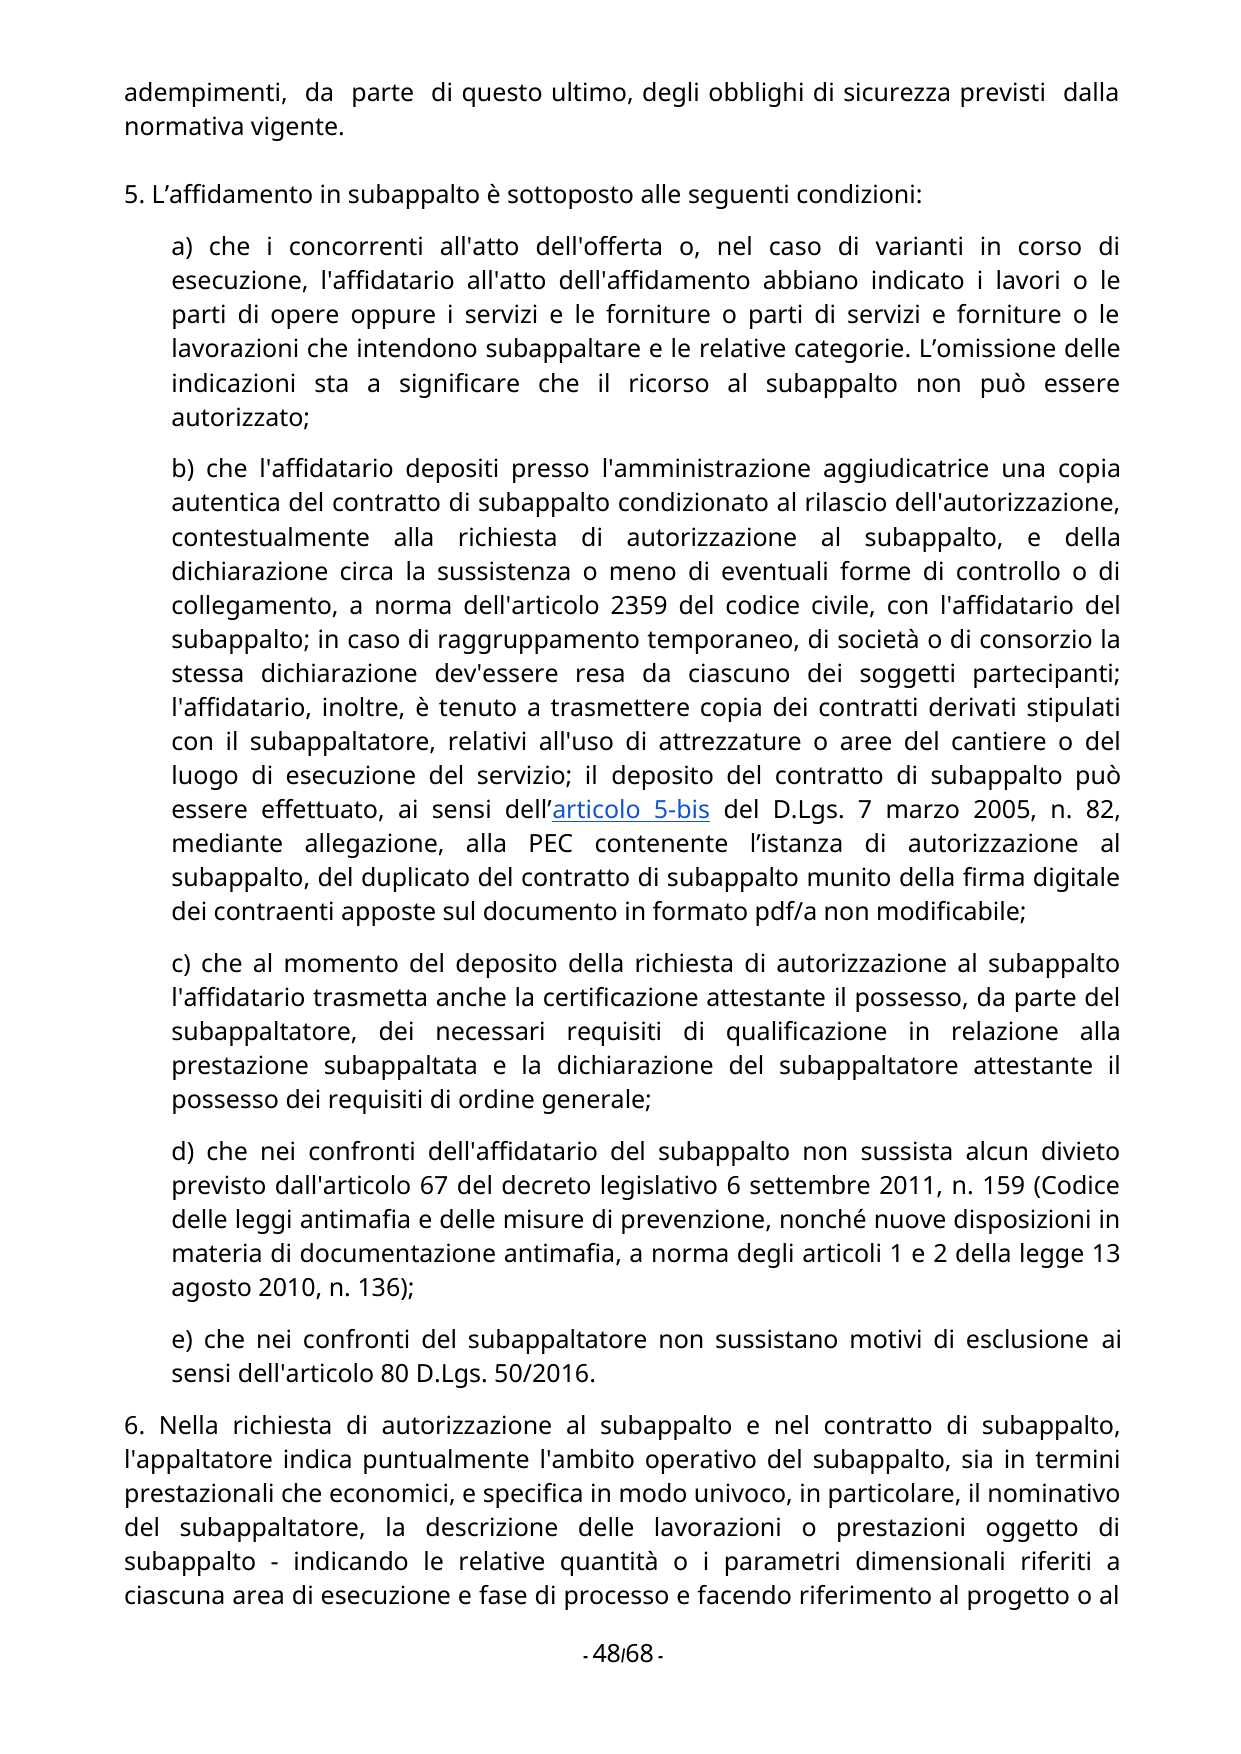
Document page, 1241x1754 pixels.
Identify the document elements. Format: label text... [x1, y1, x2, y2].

text e) che nei confronti del subappaltatore non sussistano motivi di esclusione ai sensi dell'articolo 80 D.Lgs. 50/2016. [171, 1322, 1122, 1390]
text adempimenti, da parte di questo ultimo, degli obblighi di sicurezza previsti dalla normativa vigente. [124, 75, 1122, 143]
text d) che nei confronti dell'affidatario del subappalto non sussista alcun divieto previsto dall'articolo 67 del decreto legislativo 6 settembre 2011, n. 159 (Codice delle leggi antimafia e delle misure di prevenzione, nonché nuove disposizioni in materia di documentazione antimafia, a norma degli articoli 1 e 2 della legge 13 agosto 2010, n. 136); [171, 1134, 1122, 1304]
text 6. Nella richiesta di autorizzazione al subappalto e nel contratto di subappalto, l'appaltatore indica puntualmente l'ambito operativo del subappalto, sia in termini prestazionali che economici, e specifica in modo univoco, in particolare, il nominativo del subappaltatore, la descrizione delle lavorazioni o prestazioni oggetto di subappalto - indicando le relative quantità o i parametri dimensionali riferiti a ciascuna area di esecuzione e fase di processo e facendo riferimento al progetto o al [124, 1407, 1122, 1612]
text a) che i concorrenti all'atto dell'offerta o, nel caso di varianti in corso di esecuzione, l'affidatario all'atto dell'affidamento abbiano indicato i lavori o le parti di opere oppure i servizi e le forniture o parti di servizi e forniture o le lavorazioni che intendono subappaltare e le relative categorie. L’omissione delle indicazioni sta a significare che il ricorso al subappalto non può essere autorizzato; [171, 229, 1122, 433]
text c) che al momento del deposito della richiesta di autorizzazione al subappalto l'affidatario trasmetta anche la certificazione attestante il possesso, da parte del subappaltatore, dei necessari requisiti di qualificazione in relazione alla prestazione subappaltata e la dichiarazione del subappaltatore attestante il possesso dei requisiti di ordine generale; [171, 946, 1122, 1116]
text 5. L’affidamento in subappalto è sottoposto alle seguenti condizioni: [124, 177, 1122, 211]
text b) che l'affidatario depositi presso l'amministrazione aggiudicatrice una copia autentica del contratto di subappalto condizionato al rilascio dell'autorizzazione, contestualmente alla richiesta di autorizzazione al subappalto, e della dichiarazione circa la sussistenza o meno di eventuali forme di controllo o di collegamento, a norma dell'articolo 2359 del codice civile, con l'affidatario del subappalto; in caso di raggruppamento temporaneo, di società o di consorzio la stessa dichiarazione dev'essere resa da ciascuno dei soggetti partecipanti; l'affidatario, inoltre, è tenuto a trasmettere copia dei contratti derivati stipulati con il subappaltatore, relativi all'uso di attrezzature o aree del cantiere o del luogo di esecuzione del servizio; il deposito del contratto di subappalto può essere effettuato, ai sensi dell’articolo 5-bis del D.Lgs. 7 marzo 2005, n. 82, mediante allegazione, alla PEC contenente l’istanza di autorizzazione al subappalto, del duplicato del contratto di subappalto munito della firma digitale dei contraenti apposte sul documento in formato pdf/a non modificabile; [171, 451, 1122, 928]
